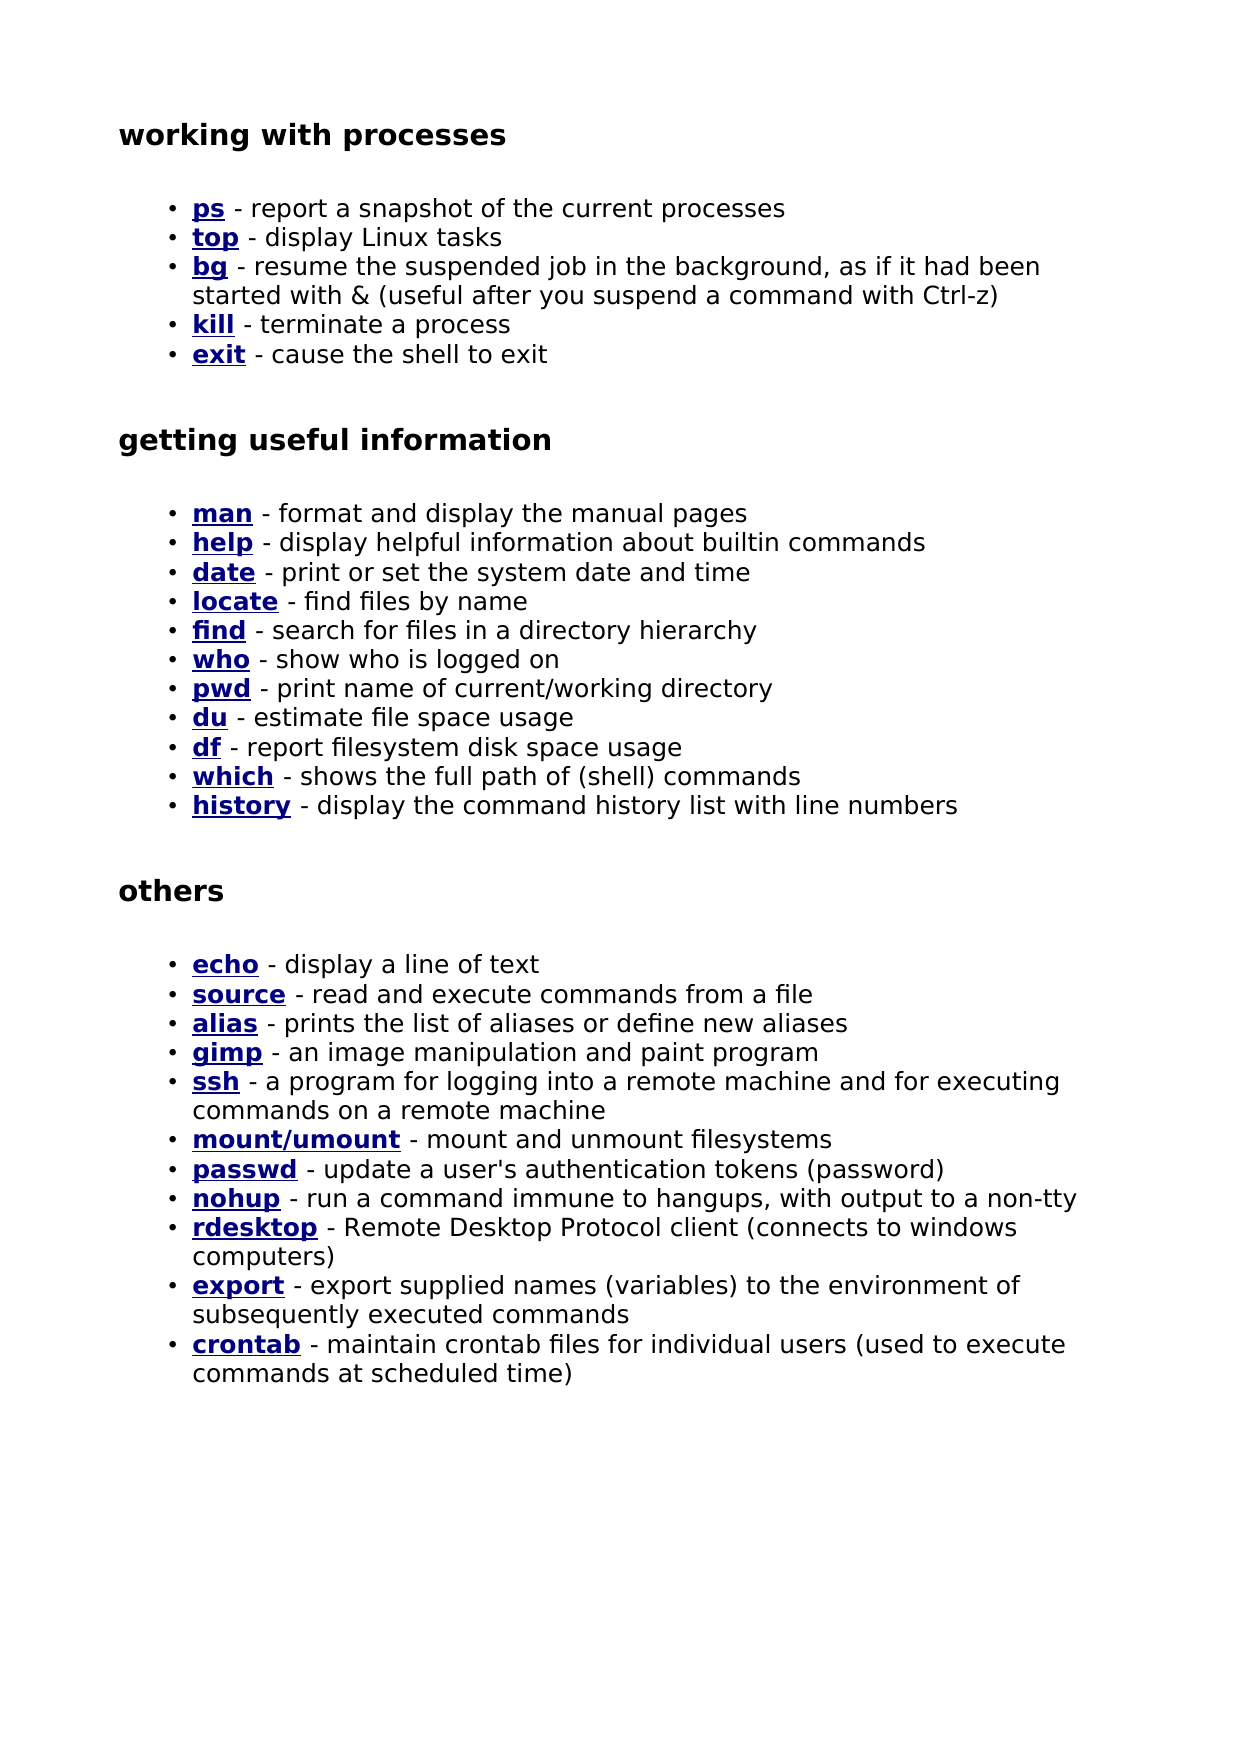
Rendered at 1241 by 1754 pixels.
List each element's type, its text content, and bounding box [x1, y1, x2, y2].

list passwd - update a user's authentication tokens (password) [177, 1155, 1122, 1184]
list ssh - a program for logging into a remote machine and for executing commands on a remote machine [177, 1067, 1122, 1126]
list date - print or set the system date and time [177, 558, 1122, 587]
list who - show who is logged on [177, 645, 1122, 674]
list kill - terminate a process [177, 311, 1122, 340]
list which - shows the full path of (shell) commands [177, 762, 1122, 791]
list ps - report a snapshot of the current processes [177, 194, 1122, 223]
list du - estimate file space usage [177, 704, 1122, 733]
list exit - cause the shell to exit [177, 340, 1122, 369]
subtitle others [118, 875, 1122, 909]
subtitle working with processes [118, 118, 1122, 152]
list man - format and display the manual pages [177, 499, 1122, 529]
list gimp - an image manipulation and paint program [177, 1038, 1122, 1067]
list crontab - maintain crontab files for individual users (used to execute commands at scheduled time) [177, 1330, 1122, 1388]
list echo - display a line of text [177, 951, 1122, 980]
list source - read and execute commands from a file [177, 980, 1122, 1009]
list rdesktop - Remote Desktop Protocol client (connects to windows computers) [177, 1213, 1122, 1272]
list find - search for files in a directory hierarchy [177, 616, 1122, 645]
list bg - resume the suspended job in the background, as if it had been started with & (useful after you suspend a command with Ctrl-z) [177, 252, 1122, 311]
list alias - prints the list of aliases or define new aliases [177, 1009, 1122, 1038]
list locate - find files by name [177, 587, 1122, 616]
list mount/umount - mount and unmount filesystems [177, 1126, 1122, 1155]
list help - display helpful information about builtin commands [177, 529, 1122, 558]
list nohup - run a command immune to hangups, with output to a non-tty [177, 1184, 1122, 1213]
subtitle getting useful information [118, 423, 1122, 457]
list export - export supplied names (variables) to the environment of subsequently executed commands [177, 1272, 1122, 1330]
list history - display the command history list with line numbers [177, 791, 1122, 820]
list top - display Linux tasks [177, 223, 1122, 252]
list df - report filesystem disk space usage [177, 733, 1122, 762]
list pwd - print name of current/working directory [177, 674, 1122, 704]
